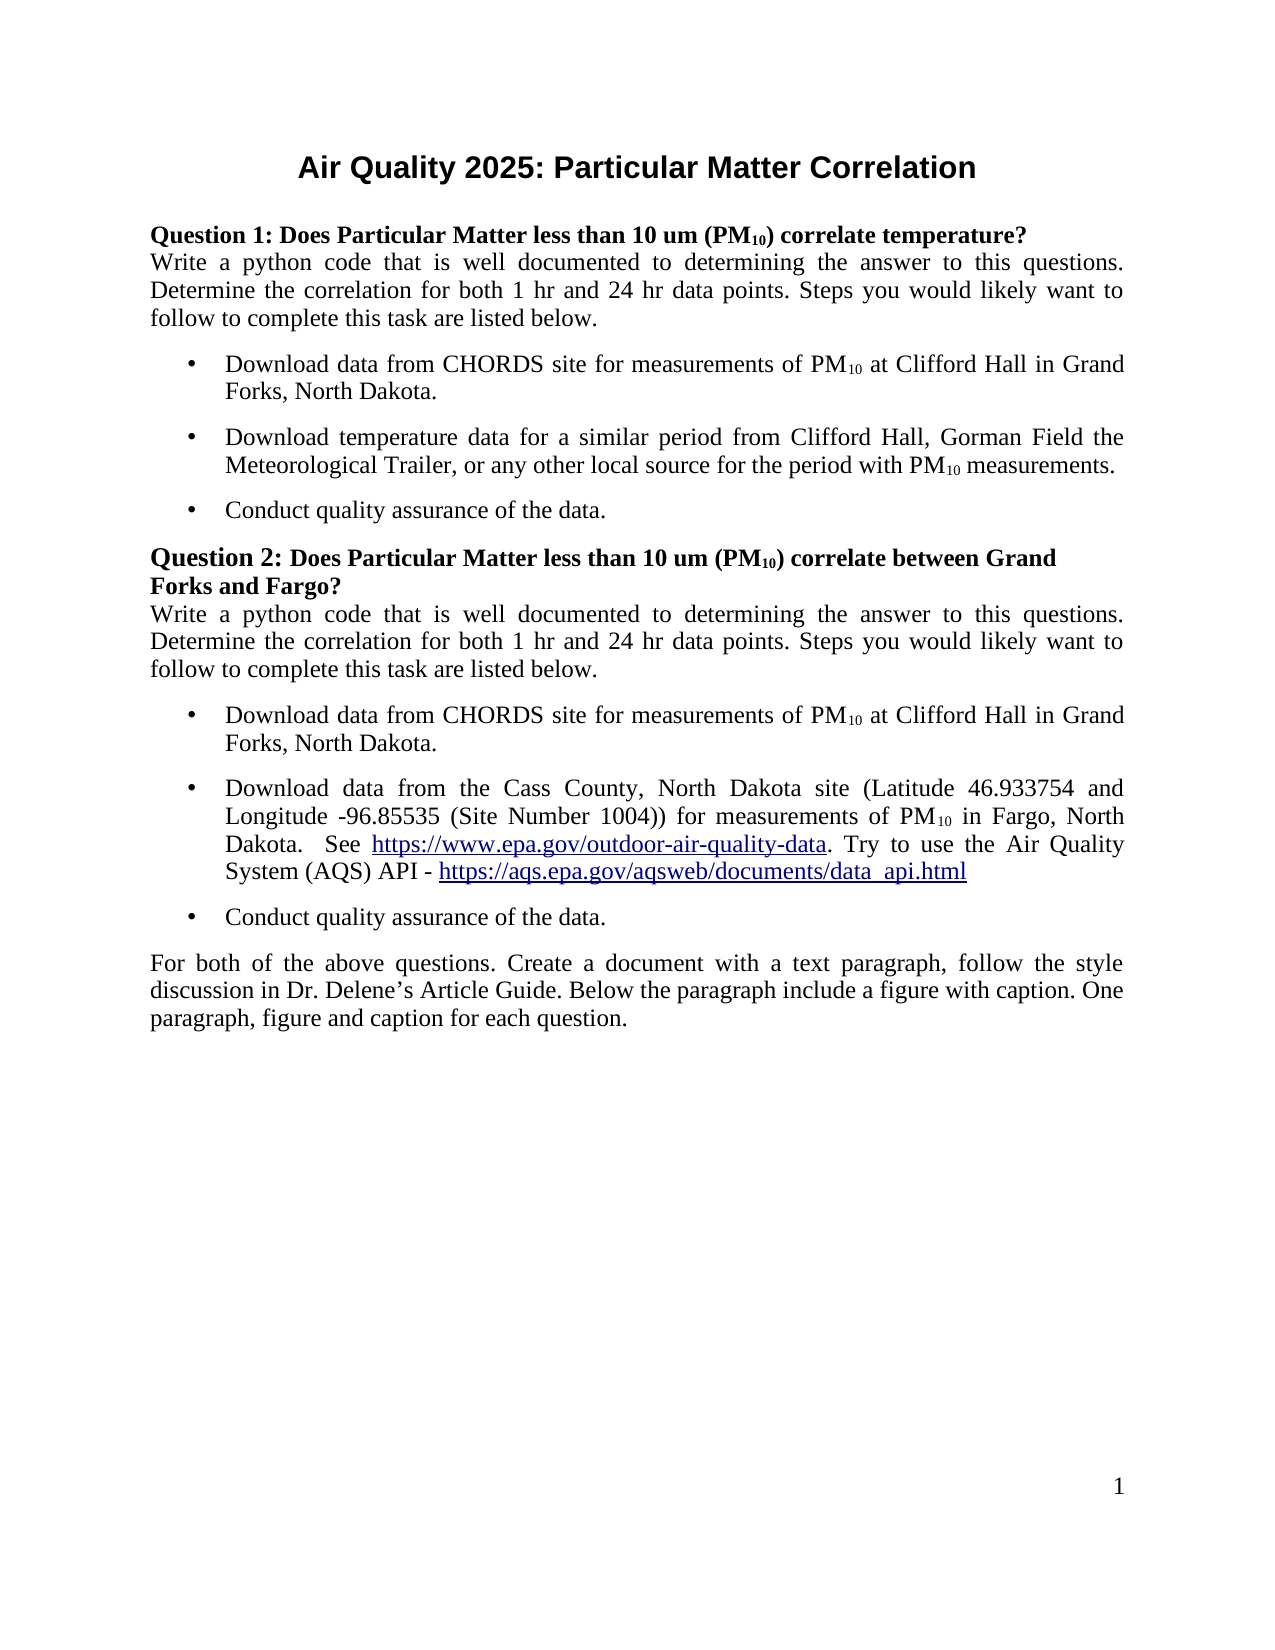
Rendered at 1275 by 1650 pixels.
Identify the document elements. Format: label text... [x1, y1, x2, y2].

list Download data from CHORDS site for measurements of PM10 at Clifford Hall in Grand Forks, North Dakota. [187, 350, 1125, 405]
subtitle Question 2: Does Particular Matter less than 10 um (PM10) correlate between Grand Forks and Fargo? [150, 542, 1125, 600]
list Conduct quality assurance of the data. [187, 903, 1125, 931]
list Conduct quality assurance of the data. [187, 497, 1125, 524]
title Air Quality 2025: Particular Matter Correlation [150, 150, 1125, 185]
list Download temperature data for a similar period from Clifford Hall, Gorman Field the Meteorological Trailer, or any other local source for the period with PM10 measurements. [187, 423, 1125, 478]
list Download data from the Cass County, North Dakota site (Latitude 46.933754 and Longitude -96.85535 (Site Number 1004)) for measurements of PM10 in Fargo, North Dakota. See https://www.epa.gov/outdoor-air-quality-data. Try to use the Air Quality System (AQS) API - https://aqs.epa.gov/aqsweb/documents/data_api.html [187, 774, 1125, 885]
list Download data from CHORDS site for measurements of PM10 at Clifford Hall in Grand Forks, North Dakota. [187, 701, 1125, 756]
text Write a python code that is well documented to determining the answer to this questions. Determine the correlation for both 1 hr and 24 hr data points. Steps you would likely want to follow to complete this task are listed below. [150, 248, 1125, 332]
text For both of the above questions. Create a document with a text paragraph, follow the style discussion in Dr. Delene’s Article Guide. Below the paragraph include a figure with caption. One paragraph, figure and caption for each question. [150, 949, 1125, 1032]
subtitle Question 1: Does Particular Matter less than 10 um (PM10) correlate temperature? [150, 221, 1125, 248]
text Write a python code that is well documented to determining the answer to this questions. Determine the correlation for both 1 hr and 24 hr data points. Steps you would likely want to follow to complete this task are listed below. [150, 600, 1125, 683]
